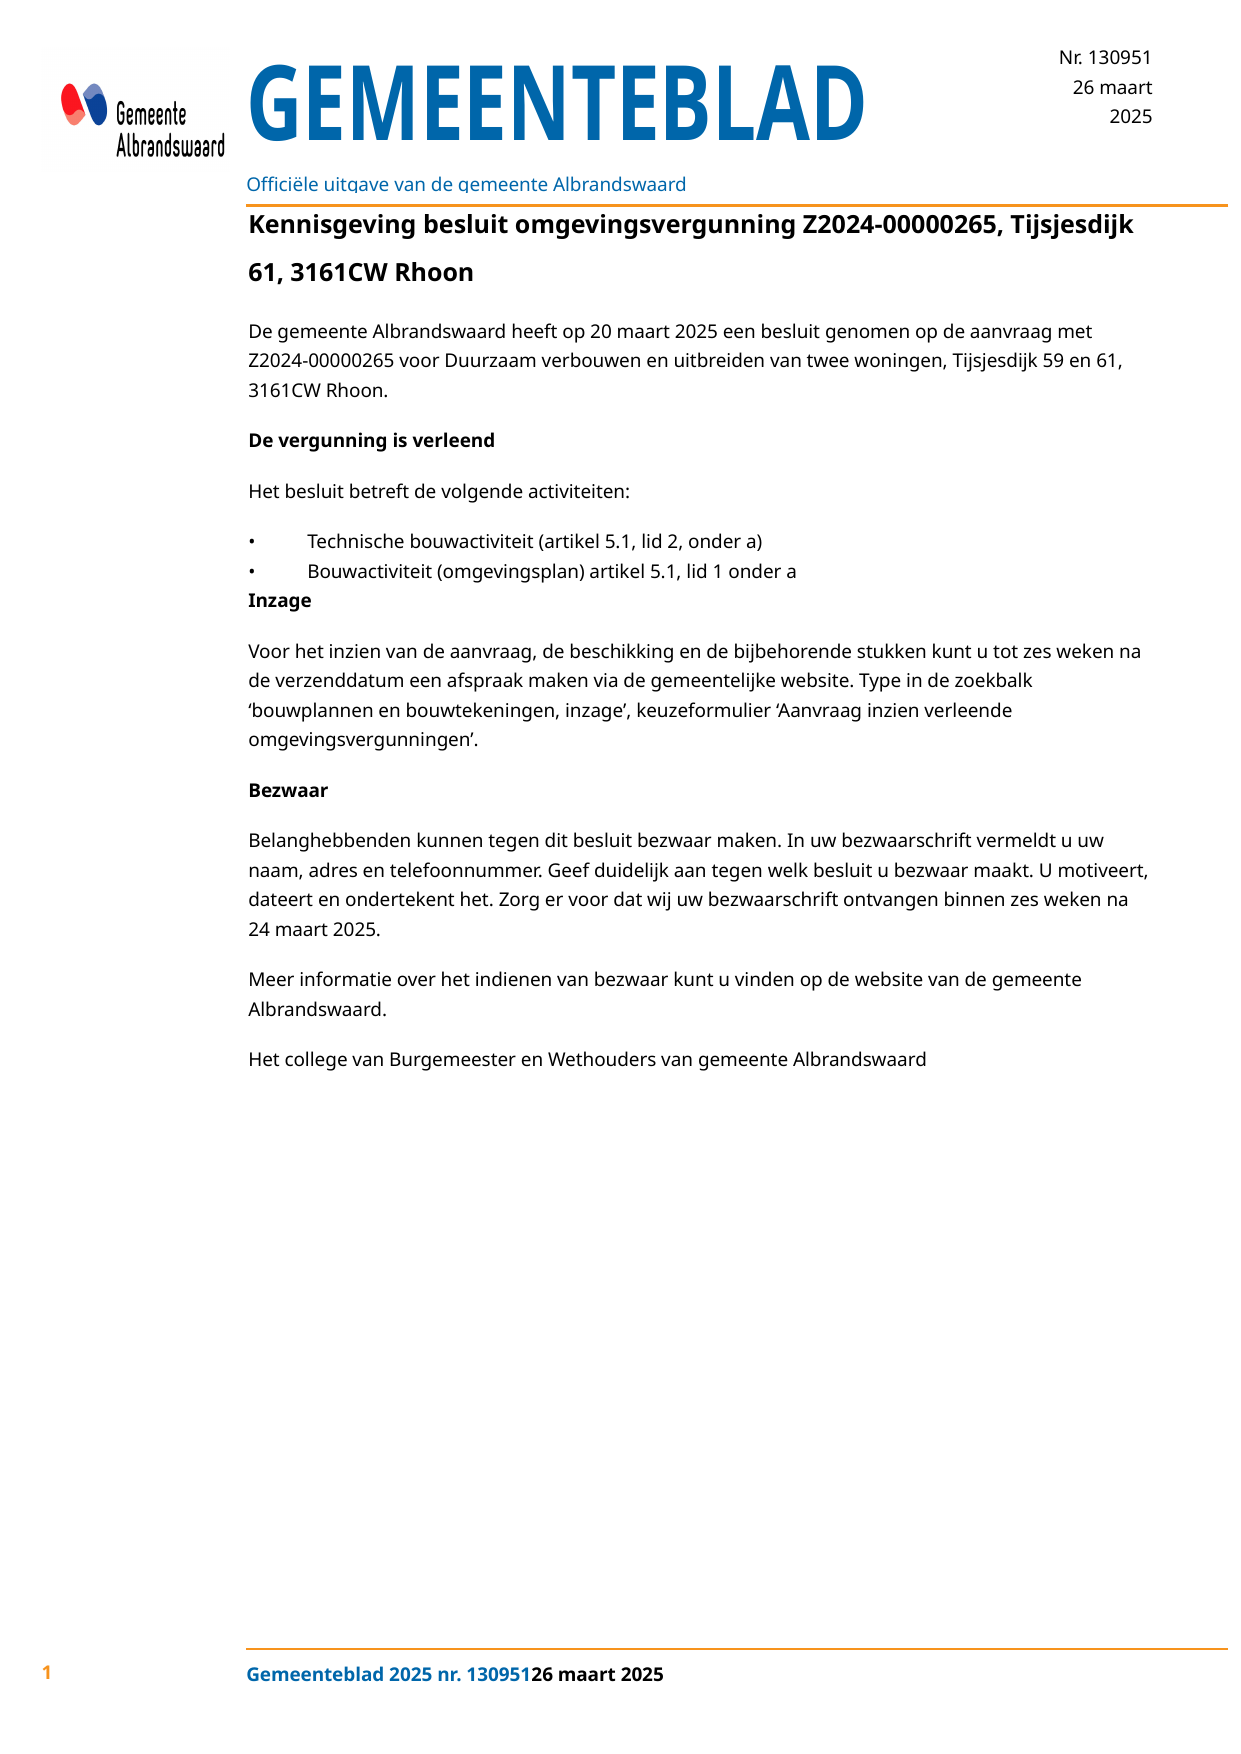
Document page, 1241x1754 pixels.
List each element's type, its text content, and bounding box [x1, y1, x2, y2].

list Bouwactiviteit (omgevingsplan) artikel 5.1, lid 1 onder a [248, 558, 1152, 584]
text Inzage [248, 587, 1152, 613]
text Voor het inzien van de aanvraag, de beschikking en de bijbehorende stukken kunt u tot zes weken na de verzenddatum een afspraak maken via de gemeentelijke website. Type in de zoekbalk ‘bouwplannen en bouwtekeningen, inzage’, keuzeformulier ‘Aanvraag inzien verleende omgevingsvergunningen’. [248, 638, 1152, 752]
text Het besluit betreft de volgende activiteiten: [248, 478, 1152, 504]
picture [41, 47, 231, 172]
text Belanghebbenden kunnen tegen dit besluit bezwaar maken. In uw bezwaarschrift vermeldt u uw naam, adres en telefoonnummer. Geef duidelijk aan tegen welk besluit u bezwaar maakt. U motiveert, dateert en ondertekent het. Zorg er voor dat wij uw bezwaarschrift ontvangen binnen zes weken na 24 maart 2025. [248, 827, 1152, 942]
list Technische bouwactiviteit (artikel 5.1, lid 2, onder a) [248, 528, 1152, 554]
text De gemeente Albrandswaard heeft op 20 maart 2025 een besluit genomen op de aanvraag met Z2024-00000265 voor Duurzaam verbouwen en uitbreiden van twee woningen, Tijsjesdijk 59 en 61, 3161CW Rhoon. [248, 318, 1152, 403]
text Bezwaar [248, 777, 1152, 803]
text Kennisgeving besluit omgevingsvergunning Z2024-00000265, Tijsjesdijk 61, 3161CW Rhoon [248, 207, 1152, 288]
text De vergunning is verleend [248, 427, 1152, 453]
text Meer informatie over het indienen van bezwaar kunt u vinden op de website van de gemeente Albrandswaard. [248, 967, 1152, 1022]
text Het college van Burgemeester en Wethouders van gemeente Albrandswaard [248, 1047, 1152, 1072]
